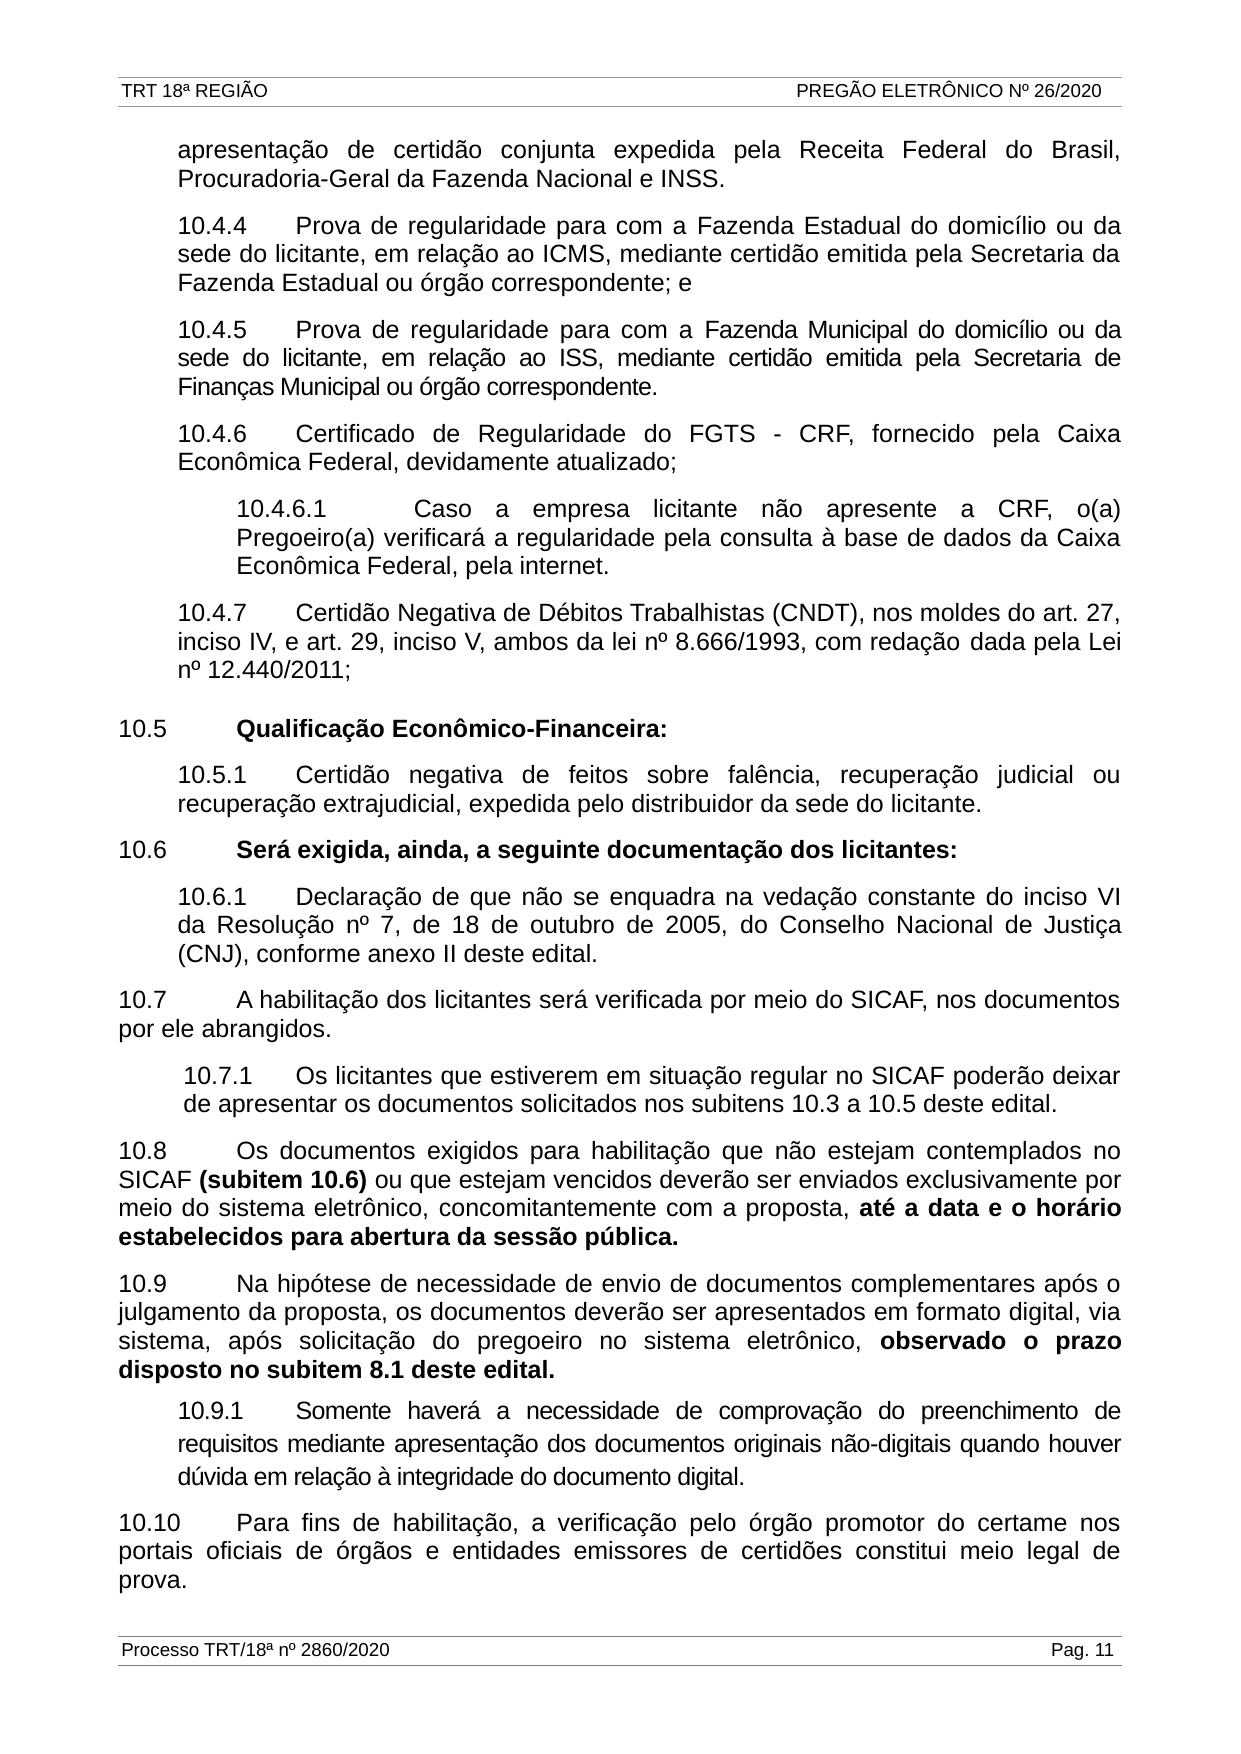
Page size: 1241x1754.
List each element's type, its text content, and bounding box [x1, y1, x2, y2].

text 10.7 A habilitação dos licitantes será verificada por meio do SICAF, nos documentos por ele abrangidos. [118, 985, 1122, 1043]
text 10.10 Para fins de habilitação, a verificação pelo órgão promotor do certame nos portais oficiais de órgãos e entidades emissores de certidões constitui meio legal de prova. [118, 1508, 1122, 1594]
list 10.9.1 Somente haverá a necessidade de comprovação do preenchimento de requisitos mediante apresentação dos documentos originais não-digitais quando houver dúvida em relação à integridade do documento digital. [177, 1396, 1122, 1491]
list 10.6 Será exigida, ainda, a seguinte documentação dos licitantes: [118, 835, 1122, 864]
text 10.7.1 Os licitantes que estiverem em situação regular no SICAF poderão deixar de apresentar os documentos solicitados nos subitens 10.3 a 10.5 deste edital. [183, 1061, 1122, 1118]
list apresentação de certidão conjunta expedida pela Receita Federal do Brasil, Procuradoria-Geral da Fazenda Nacional e INSS. [177, 136, 1122, 193]
list 10.4.4 Prova de regularidade para com a Fazenda Estadual do domicílio ou da sede do licitante, em relação ao ICMS, mediante certidão emitida pela Secretaria da Fazenda Estadual ou órgão correspondente; e [177, 211, 1122, 297]
list 10.4.5 Prova de regularidade para com a Fazenda Municipal do domicílio ou da sede do licitante, em relação ao ISS, mediante certidão emitida pela Secretaria de Finanças Municipal ou órgão correspondente. [177, 315, 1122, 401]
text 10.5.1 Certidão negativa de feitos sobre falência, recuperação judicial ou recuperação extrajudicial, expedida pelo distribuidor da sede do licitante. [177, 760, 1122, 817]
text 10.9 Na hipótese de necessidade de envio de documentos complementares após o julgamento da proposta, os documentos deverão ser apresentados em formato digital, via sistema, após solicitação do pregoeiro no sistema eletrônico, observado o prazo disposto no subitem 8.1 deste edital. [118, 1268, 1122, 1383]
text 10.5 Qualificação Econômico-Financeira: [118, 714, 1122, 743]
text 10.8 Os documentos exigidos para habilitação que não estejam contemplados no SICAF (subitem 10.6) ou que estejam vencidos deverão ser enviados exclusivamente por meio do sistema eletrônico, concomitantemente com a proposta, até a data e o horário estabelecidos para abertura da sessão pública. [118, 1136, 1122, 1251]
list 10.4.6 Certificado de Regularidade do FGTS - CRF, fornecido pela Caixa Econômica Federal, devidamente atualizado; [177, 419, 1122, 476]
list 10.6.1 Declaração de que não se enquadra na vedação constante do inciso VI da Resolução nº 7, de 18 de outubro de 2005, do Conselho Nacional de Justiça (CNJ), conforme anexo II deste edital. [177, 881, 1122, 968]
text 10.4.6.1 Caso a empresa licitante não apresente a CRF, o(a) Pregoeiro(a) verificará a regularidade pela consulta à base de dados da Caixa Econômica Federal, pela internet. [236, 494, 1122, 580]
list 10.4.7 Certidão Negativa de Débitos Trabalhistas (CNDT), nos moldes do art. 27, inciso IV, e art. 29, inciso V, ambos da lei nº 8.666/1993, com redação dada pela Lei nº 12.440/2011; [177, 598, 1122, 684]
